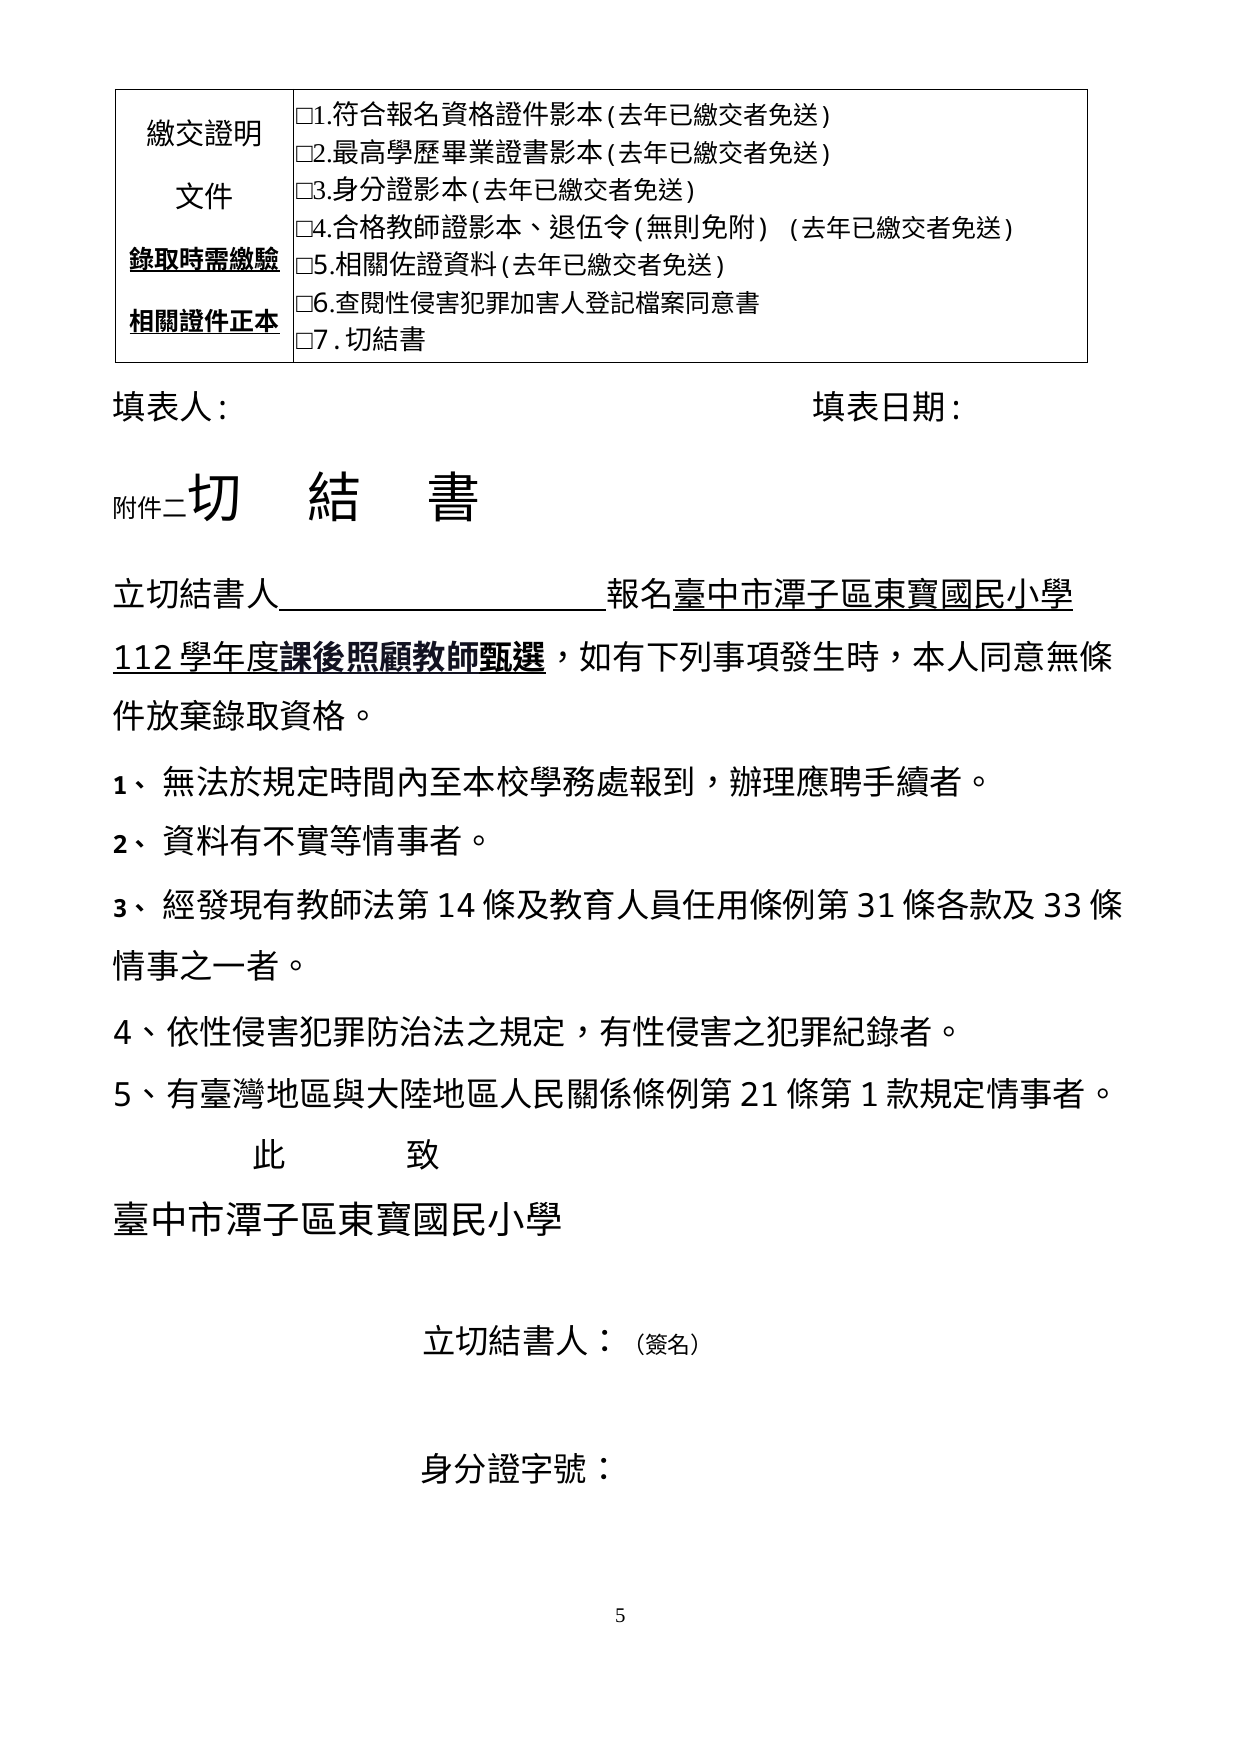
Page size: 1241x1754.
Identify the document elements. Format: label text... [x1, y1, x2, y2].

text 附件二切 結 書 [112, 426, 1128, 551]
table_cell □1.符合報名資格證件影本(去年已繳交者免送) □2.最高學歷畢業證書影本(去年已繳交者免送) □3.身分證影本(去年已繳交者免送) □4.合格教師證影本、退伍令(無則免附) (去年已繳交者免送) □5.相關佐證資料(去年已繳交者免送) □6.查閱性侵害犯罪加害人登記檔案同意書 □7.切結書 [294, 90, 1087, 362]
text 此 致 [112, 1113, 1128, 1176]
text 臺中市潭子區東寶國民小學 [112, 1176, 1128, 1238]
text 5、有臺灣地區與大陸地區人民關係條例第21條第1款規定情事者。 [112, 1051, 1128, 1113]
text 4、依性侵害犯罪防治法之規定，有性侵害之犯罪紀錄者。 [112, 988, 1128, 1051]
list 經發現有教師法第14條及教育人員任用條例第31條各款及33條情事之一者。 [112, 863, 1128, 988]
text 身分證字號： [112, 1426, 1128, 1488]
text 立切結書人：（簽名） [112, 1301, 1128, 1363]
text 填表人: 填表日期: [112, 363, 1128, 426]
list 資料有不實等情事者。 [112, 801, 1128, 863]
list 無法於規定時間內至本校學務處報到，辦理應聘手續者。 [112, 738, 1128, 801]
table_cell 繳交證明 文件 錄取時需繳驗相關證件正本 [116, 90, 293, 362]
text 立切結書人 報名臺中市潭子區東寶國民小學112學年度課後照顧教師甄選，如有下列事項發生時，本人同意無條件放棄錄取資格。 [112, 551, 1128, 738]
